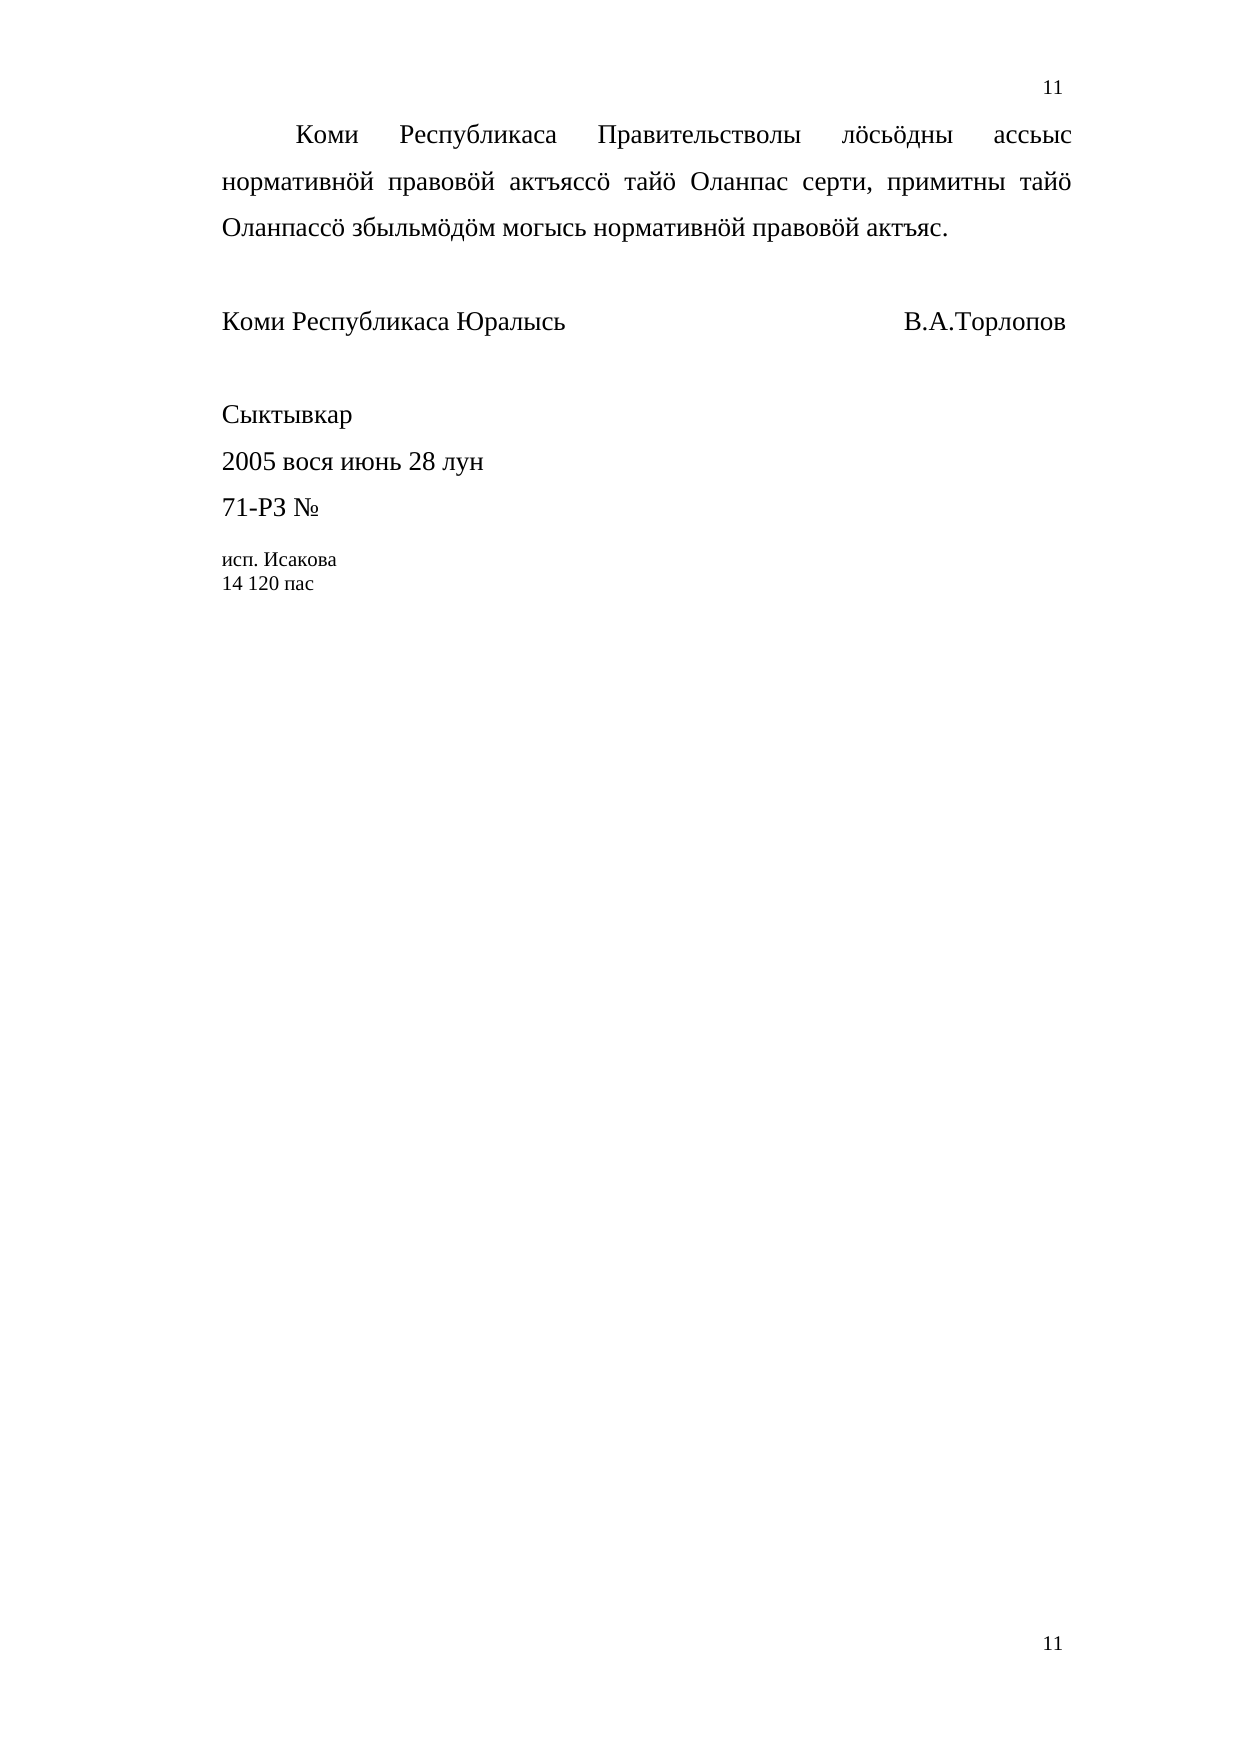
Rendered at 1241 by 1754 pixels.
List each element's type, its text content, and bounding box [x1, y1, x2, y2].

text 71-РЗ № [222, 491, 1073, 523]
text исп. Исакова [222, 547, 1073, 571]
text 14 120 пас [222, 571, 1073, 595]
text Коми Республикаса Правительстволы лöсьöдны ассьыс нормативнöй правовöй актъяссö тайö Оланпас серти, примитны тайö Оланпассö збыльмöдöм могысь нормативнöй правовöй актъяс. [222, 118, 1073, 243]
text Сыктывкар [222, 398, 1073, 429]
text Коми Республикаса Юралысь В.А.Торлопов [222, 305, 1073, 336]
text 2005 вося июнь 28 лун [222, 445, 1073, 476]
